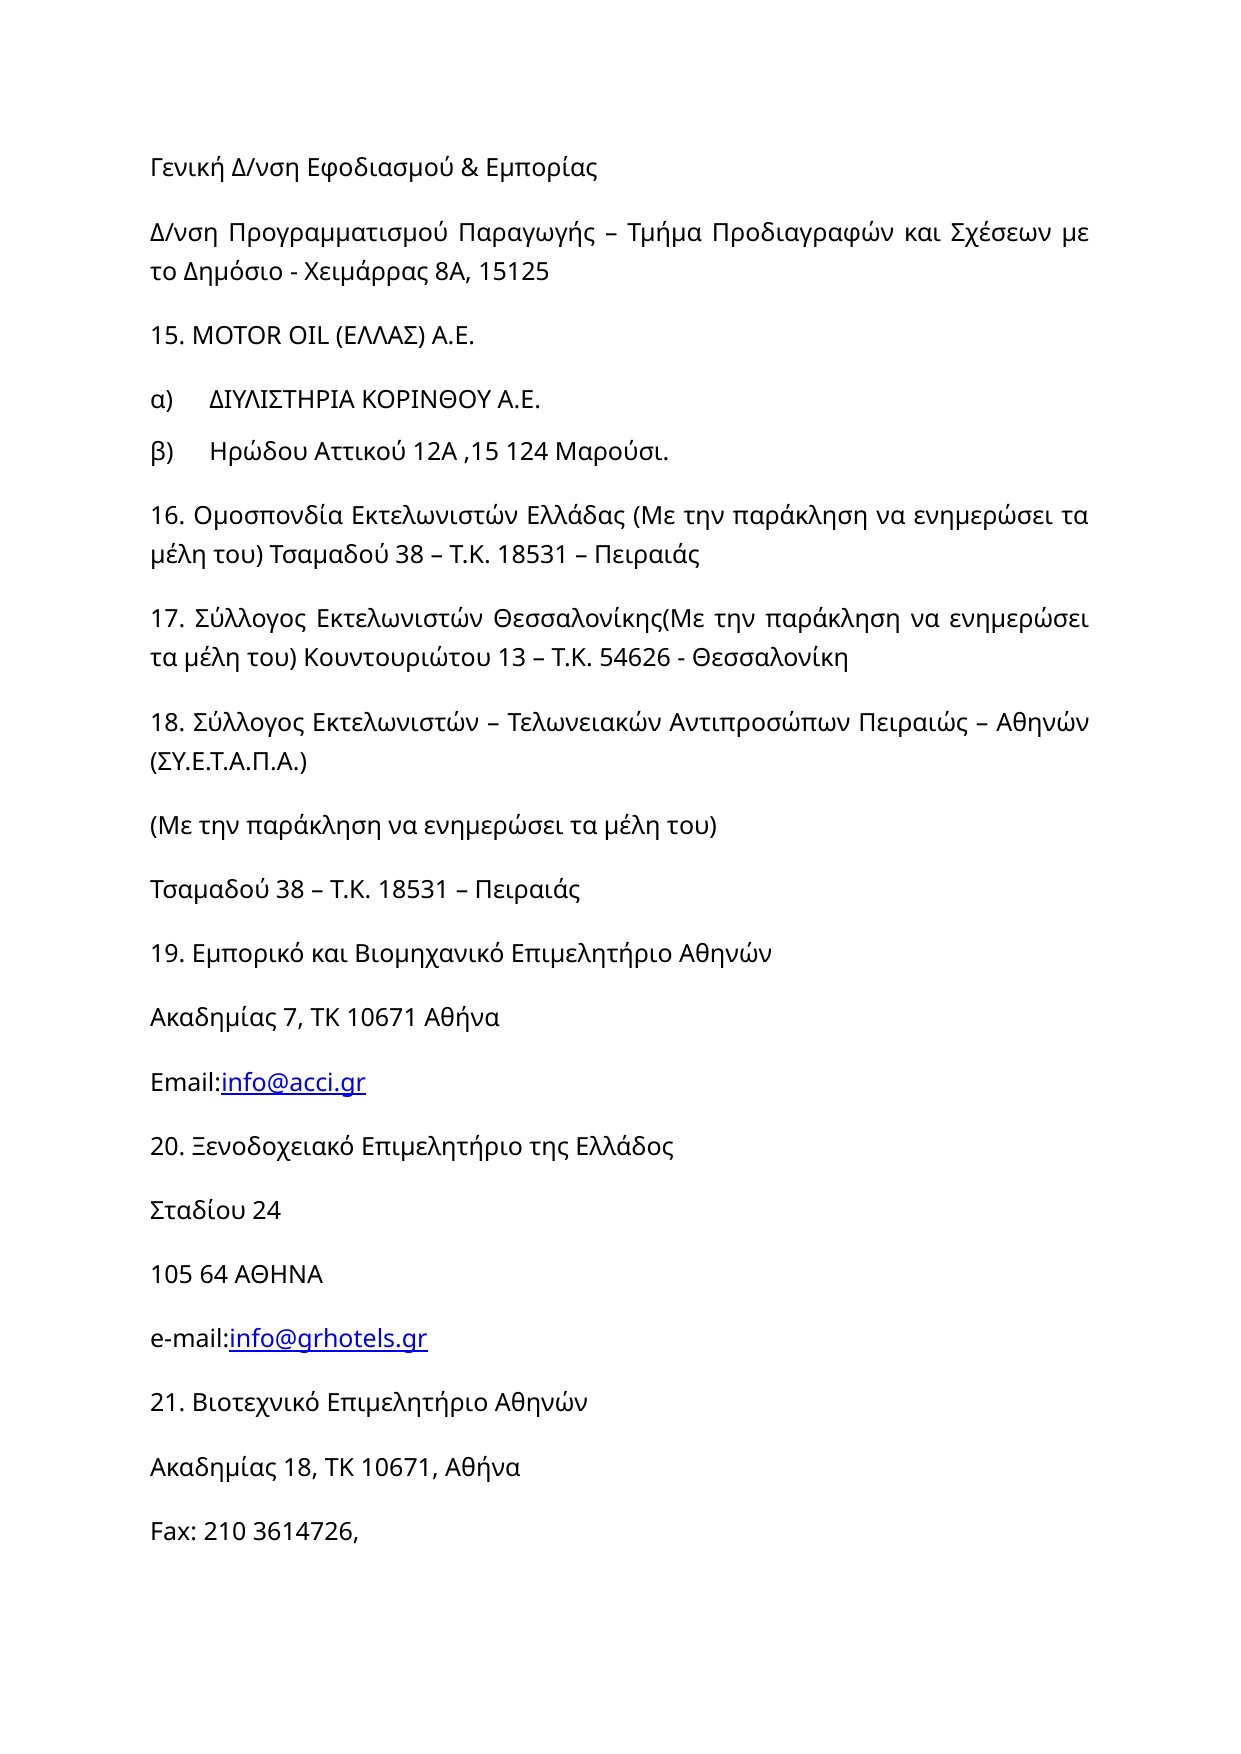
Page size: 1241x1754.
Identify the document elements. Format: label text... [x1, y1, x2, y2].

text Γενική Δ/νση Εφοδιασμού & Εμπορίας [150, 150, 1090, 184]
text 19. Εμπορικό και Βιομηχανικό Επιμελητήριο Αθηνών [150, 936, 1090, 970]
text Fax: 210 3614726, [150, 1513, 1090, 1547]
list α) ΔΙΥΛΙΣΤΗΡΙΑ ΚΟΡΙΝΘΟΥ Α.Ε. [150, 382, 1090, 416]
text Τσαμαδού 38 – Τ.Κ. 18531 – Πειραιάς [150, 872, 1090, 906]
list β) Ηρώδου Αττικού 12Α ,15 124 Μαρούσι. [150, 433, 1090, 467]
text 16. Ομοσπονδία Εκτελωνιστών Ελλάδας (Με την παράκληση να ενημερώσει τα μέλη του) Τσαμαδού 38 – Τ.Κ. 18531 – Πειραιάς [150, 497, 1090, 571]
text Ακαδημίας 7, ΤΚ 10671 Αθήνα [150, 1000, 1090, 1034]
text (Με την παράκληση να ενημερώσει τα μέλη του) [150, 807, 1090, 842]
text Email:info@acci.gr [150, 1064, 1090, 1098]
text Σταδίου 24 [150, 1192, 1090, 1227]
text 18. Σύλλογος Εκτελωνιστών – Τελωνειακών Αντιπροσώπων Πειραιώς – Αθηνών (ΣΥ.Ε.Τ.Α.Π.Α.) [150, 704, 1090, 777]
text e-mail:info@grhotels.gr [150, 1321, 1090, 1355]
text 21. Βιοτεχνικό Επιμελητήριο Αθηνών [150, 1385, 1090, 1419]
text 17. Σύλλογος Εκτελωνιστών Θεσσαλονίκης(Με την παράκληση να ενημερώσει τα μέλη του) Κουντουριώτου 13 – Τ.Κ. 54626 - Θεσσαλονίκη [150, 601, 1090, 674]
text 105 64 ΑΘΗΝΑ [150, 1257, 1090, 1291]
text 15. MOTOR OIL (ΕΛΛΑΣ) Α.Ε. [150, 317, 1090, 352]
text Δ/νση Προγραμματισμού Παραγωγής – Τμήμα Προδιαγραφών και Σχέσεων με το Δημόσιο - Χειμάρρας 8Α, 15125 [150, 214, 1090, 287]
text 20. Ξενοδοχειακό Επιμελητήριο της Ελλάδος [150, 1128, 1090, 1162]
text Ακαδημίας 18, ΤΚ 10671, Αθήνα [150, 1449, 1090, 1483]
